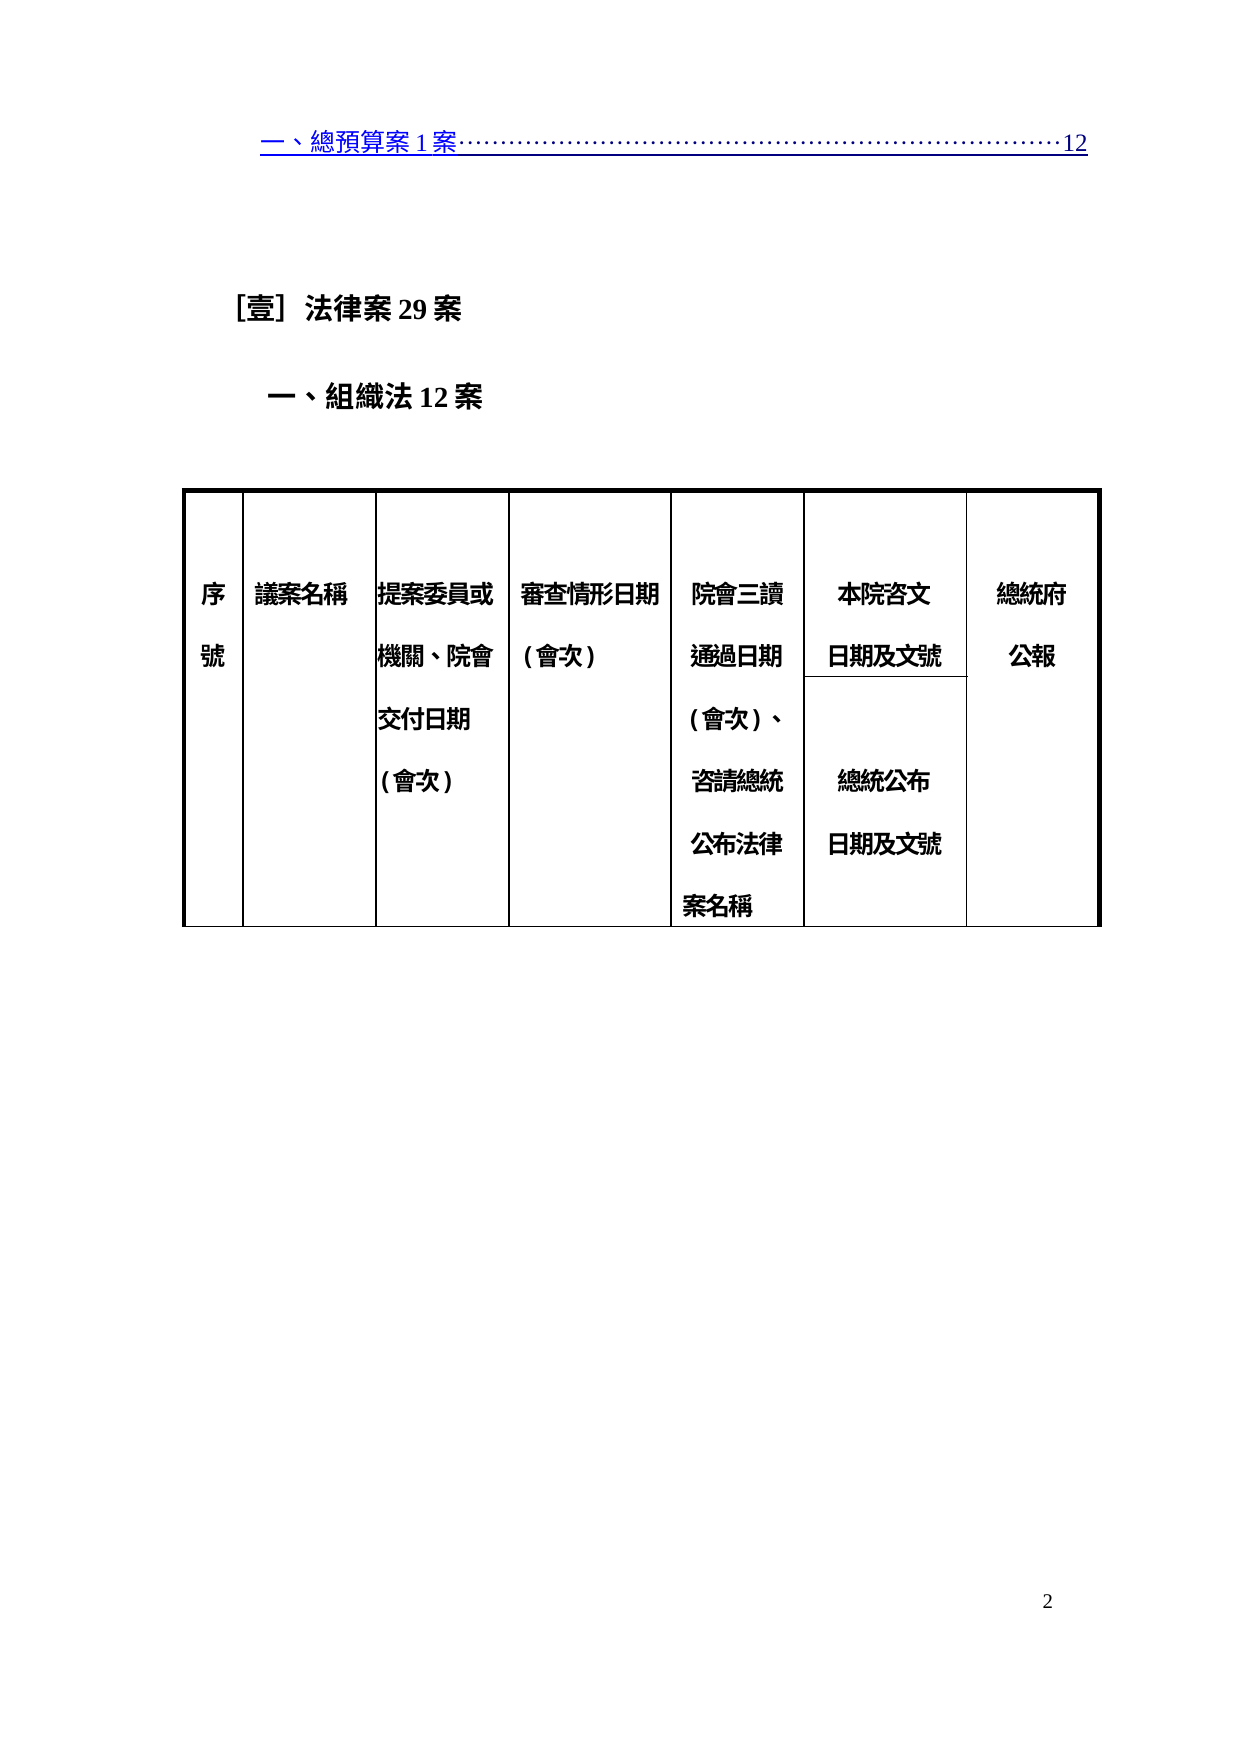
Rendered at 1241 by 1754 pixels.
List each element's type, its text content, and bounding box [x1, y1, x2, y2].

table_header 院會三讀通過日期(會次)、咨請總統公布法律 案名稱 [672, 493, 803, 926]
table_cell 總統公布 日期及文號 [805, 677, 966, 926]
text 一、總預算案1案 12 [226, 113, 1087, 161]
table_header 提案委員或機關、院會交付日期(會次) [377, 493, 508, 926]
table_header 序號 [186, 493, 242, 926]
table_header 議案名稱 [244, 493, 375, 926]
table_header 本院咨文 日期及文號 [805, 493, 966, 676]
text ［壹］法律案29案 [217, 294, 1053, 326]
text 一、組織法12案 [267, 382, 1053, 413]
table_header 審查情形日期(會次) [510, 493, 670, 926]
table_header 總統府 公報 [967, 493, 1097, 926]
